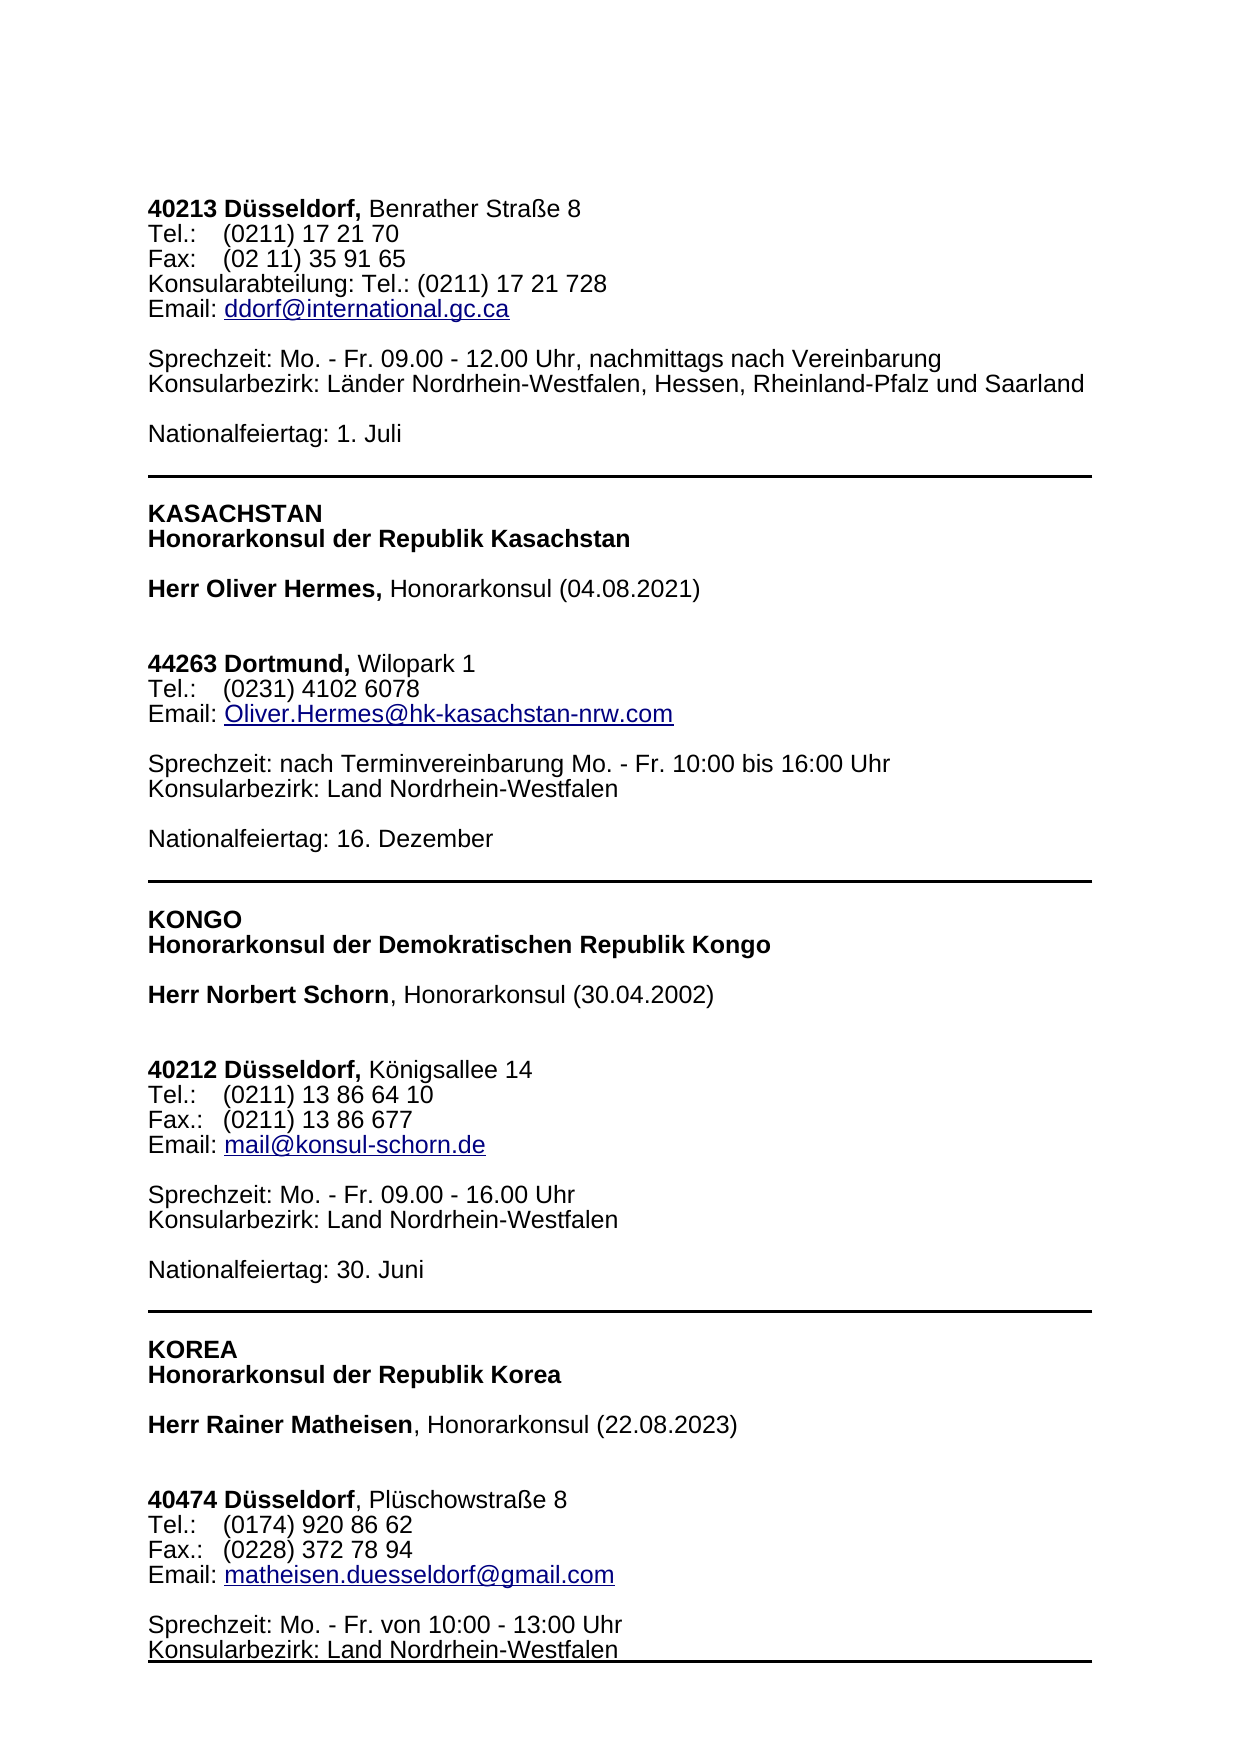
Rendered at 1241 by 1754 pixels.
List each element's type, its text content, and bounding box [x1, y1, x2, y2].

text Konsularbezirk: Land Nordrhein-Westfalen [148, 1208, 1092, 1233]
text Tel.: (0211) 13 86 64 10 [148, 1083, 1092, 1108]
text Konsularbezirk: Land Nordrhein-Westfalen [148, 778, 1092, 803]
text Konsularabteilung: Tel.: (0211) 17 21 728 [148, 273, 1092, 298]
text Nationalfeiertag: 1. Juli [148, 423, 1092, 448]
text Herr Norbert Schorn, Honorarkonsul (30.04.2002) [148, 983, 1092, 1008]
text 40213 Düsseldorf, Benrather Straße 8 [148, 198, 1092, 223]
text Email: matheisen.duesseldorf@gmail.com [148, 1563, 1092, 1588]
text Honorarkonsul der Demokratischen Republik Kongo [148, 933, 1092, 958]
text Tel.: (0231) 4102 6078 [148, 678, 1092, 703]
text Email: ddorf@international.gc.ca [148, 298, 1092, 323]
text Fax: (02 11) 35 91 65 [148, 248, 1092, 273]
text Sprechzeit: Mo. - Fr. 09.00 - 12.00 Uhr, nachmittags nach Vereinbarung [148, 348, 1092, 373]
text KONGO [148, 908, 1092, 933]
text 44263 Dortmund, Wilopark 1 [148, 653, 1092, 678]
text Fax.: (0211) 13 86 677 [148, 1108, 1092, 1133]
text Herr Rainer Matheisen, Honorarkonsul (22.08.2023) [148, 1413, 1092, 1438]
text Sprechzeit: Mo. - Fr. von 10:00 - 13:00 Uhr [148, 1613, 1092, 1638]
text Honorarkonsul der Republik Kasachstan [148, 528, 1092, 553]
text Sprechzeit: nach Terminvereinbarung Mo. - Fr. 10:00 bis 16:00 Uhr [148, 753, 1092, 778]
text Nationalfeiertag: 16. Dezember [148, 828, 1092, 853]
text Tel.: (0174) 920 86 62 [148, 1513, 1092, 1538]
text Honorarkonsul der Republik Korea [148, 1363, 1092, 1388]
text 40212 Düsseldorf, Königsallee 14 [148, 1058, 1092, 1083]
text KOREA [148, 1338, 1092, 1363]
text Konsularbezirk: Land Nordrhein-Westfalen [148, 1638, 1092, 1660]
text Email: Oliver.Hermes@hk-kasachstan-nrw.com [148, 703, 1092, 728]
text Herr Oliver Hermes, Honorarkonsul (04.08.2021) [148, 578, 1092, 603]
text 40474 Düsseldorf, Plüschowstraße 8 [148, 1488, 1092, 1513]
text Konsularbezirk: Länder Nordrhein-Westfalen, Hessen, Rheinland-Pfalz und Saarland [148, 373, 1092, 398]
text KASACHSTAN [148, 503, 1092, 528]
text Sprechzeit: Mo. - Fr. 09.00 - 16.00 Uhr [148, 1183, 1092, 1208]
text Tel.: (0211) 17 21 70 [148, 223, 1092, 248]
text Nationalfeiertag: 30. Juni [148, 1258, 1092, 1283]
text Email: mail@konsul-schorn.de [148, 1133, 1092, 1158]
text Fax.: (0228) 372 78 94 [148, 1538, 1092, 1563]
